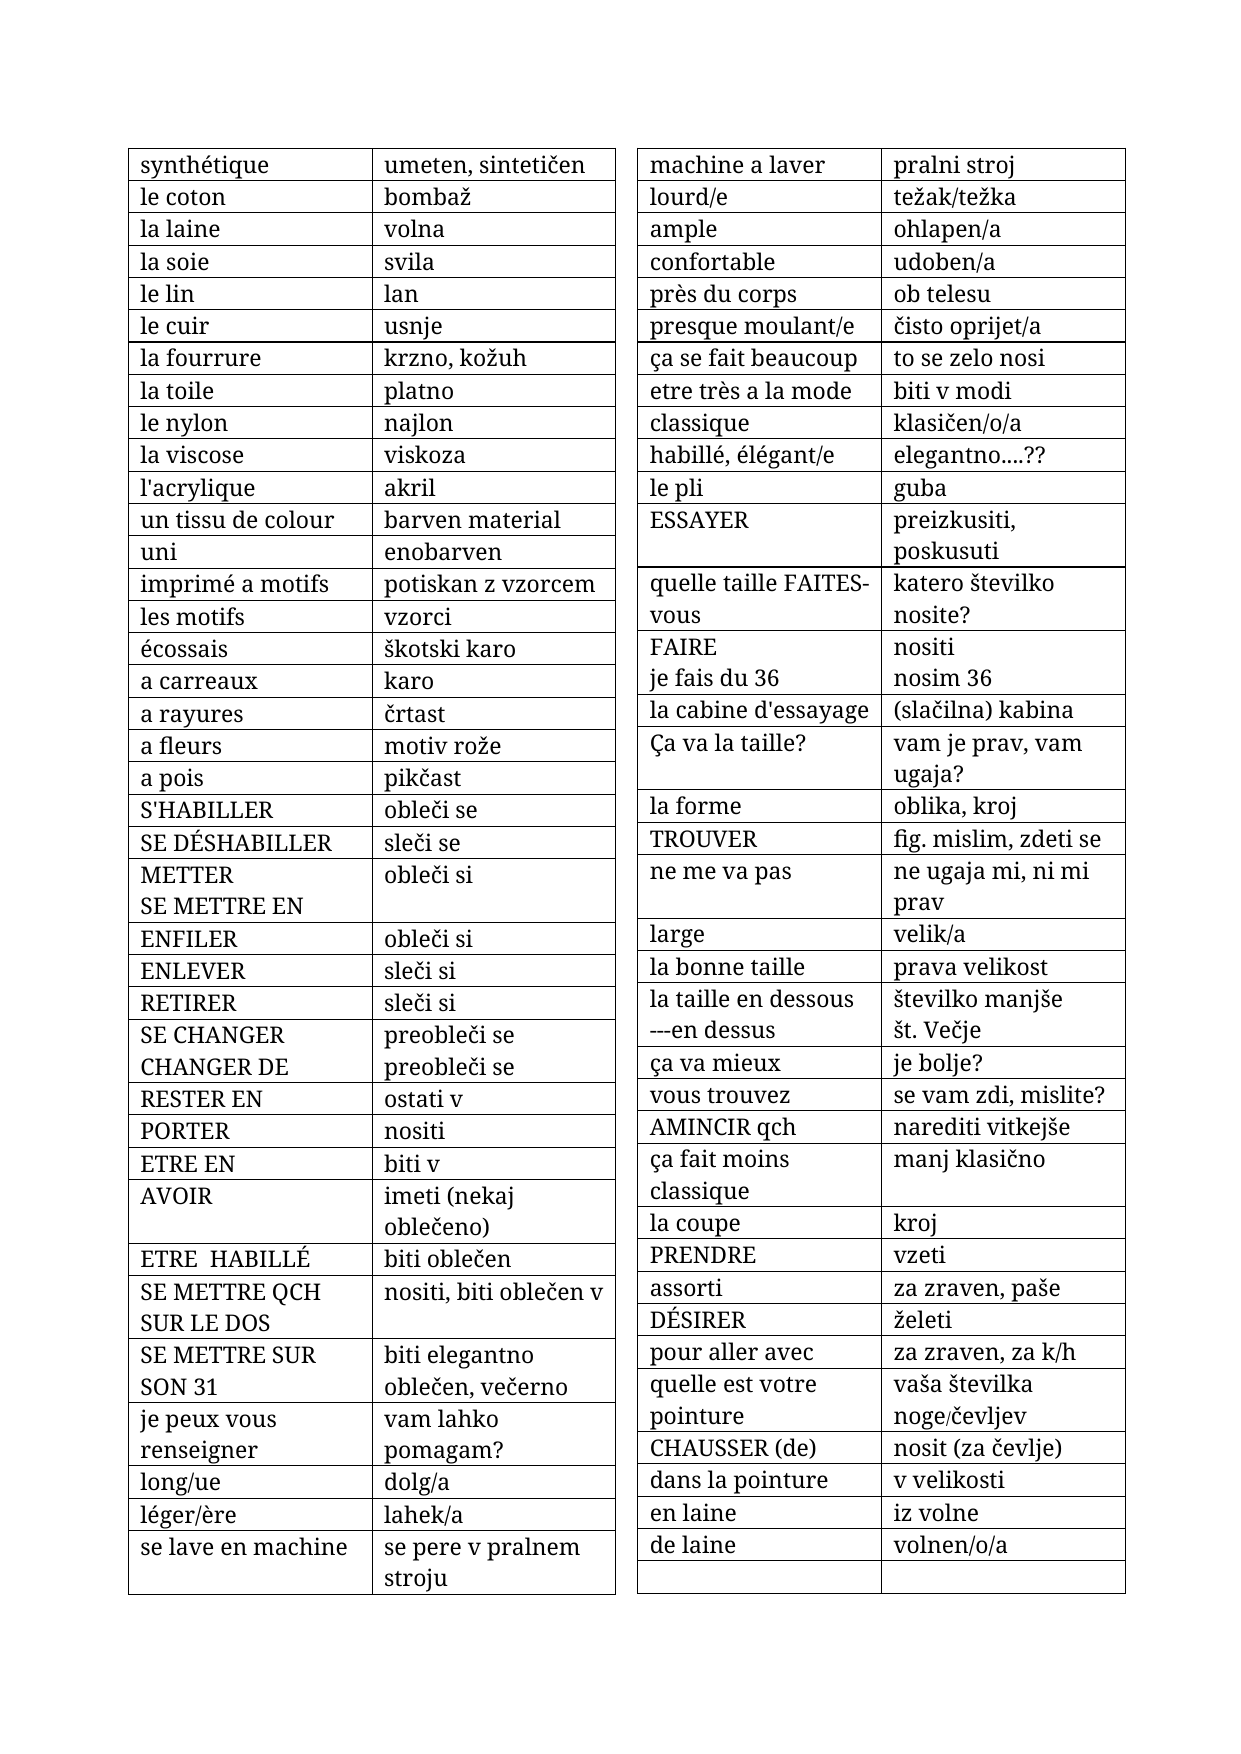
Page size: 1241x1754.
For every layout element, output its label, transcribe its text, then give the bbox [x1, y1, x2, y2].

table_cell vam je prav, vam ugaja? [882, 727, 1125, 789]
table_cell imeti (nekaj oblečeno) [373, 1180, 615, 1242]
table_cell près du corps [638, 278, 881, 309]
table_cell la viscose [129, 439, 372, 471]
table_cell prava velikost [882, 951, 1125, 982]
table_cell biti elegantno oblečen, večerno [373, 1339, 615, 1402]
table_cell je bolje? [882, 1047, 1125, 1078]
table_cell ça fait moins classique [638, 1144, 881, 1206]
table_cell uni [129, 536, 372, 567]
table_cell la cabine d'essayage [638, 695, 881, 726]
table_cell nositi nosim 36 [882, 631, 1125, 693]
table_cell dolg/a [373, 1466, 615, 1498]
table_cell ENLEVER [129, 955, 372, 986]
table_cell umeten, sintetičen [373, 149, 615, 180]
table_cell biti v modi [882, 375, 1125, 406]
table_cell oblika, kroj [882, 790, 1125, 822]
table_cell vzorci [373, 601, 615, 632]
table_cell ça se fait beaucoup [638, 343, 881, 374]
table_cell preizkusiti, poskusuti [882, 504, 1125, 566]
table_cell le cuir [129, 310, 372, 341]
table_cell imprimé a motifs [129, 569, 372, 600]
table_cell usnje [373, 310, 615, 341]
table_cell ETRE HABILLÉ [129, 1244, 372, 1275]
table_cell la laine [129, 213, 372, 244]
table_cell le nylon [129, 407, 372, 438]
table_cell iz volne [882, 1497, 1125, 1528]
table_cell la taille en dessous ---en dessus [638, 983, 881, 1046]
table_cell pikčast [373, 762, 615, 793]
table_cell kroj [882, 1207, 1125, 1238]
table_cell SE DÉSHABILLER [129, 827, 372, 858]
table_cell sleči si [373, 987, 615, 1018]
table_cell biti oblečen [373, 1244, 615, 1275]
table_cell vous trouvez [638, 1079, 881, 1110]
table_cell velik/a [882, 919, 1125, 950]
table_cell ne me va pas [638, 855, 881, 917]
table_cell ETRE EN [129, 1148, 372, 1179]
table_cell se vam zdi, mislite? [882, 1079, 1125, 1110]
table_cell ne ugaja mi, ni mi prav [882, 855, 1125, 917]
table_cell un tissu de colour [129, 504, 372, 535]
table_cell quelle taille FAITES-vous [638, 568, 881, 630]
table_cell Ça va la taille? [638, 727, 881, 789]
table_cell dans la pointure [638, 1464, 881, 1496]
table_cell S'HABILLER [129, 795, 372, 826]
table_cell guba [882, 472, 1125, 503]
table_cell la bonne taille [638, 951, 881, 982]
table_cell la fourrure [129, 343, 372, 374]
table_cell pralni stroj [882, 149, 1125, 180]
table_cell le coton [129, 181, 372, 212]
table_cell SE CHANGER CHANGER DE [129, 1020, 372, 1082]
table_cell a rayures [129, 698, 372, 729]
table_cell vam lahko pomagam? [373, 1403, 615, 1465]
table_cell katero številko nosite? [882, 568, 1125, 630]
table_cell a pois [129, 762, 372, 793]
table_cell obleči se [373, 795, 615, 826]
table_cell ENFILER [129, 923, 372, 954]
table_cell krzno, kožuh [373, 343, 615, 374]
table_cell SE METTRE SUR SON 31 [129, 1339, 372, 1402]
table_cell ça va mieux [638, 1047, 881, 1078]
table_cell vaša številka noge/čevljev [882, 1369, 1125, 1431]
table_cell preobleči se preobleči se [373, 1020, 615, 1082]
table_cell številko manjše št. Večje [882, 983, 1125, 1046]
table_cell METTER SE METTRE EN [129, 859, 372, 922]
table_cell viskoza [373, 439, 615, 471]
table_cell potiskan z vzorcem [373, 569, 615, 600]
table_cell obleči si [373, 923, 615, 954]
table_cell se lave en machine [129, 1531, 372, 1593]
table_cell črtast [373, 698, 615, 729]
table_cell PRENDRE [638, 1239, 881, 1271]
table_cell to se zelo nosi [882, 343, 1125, 374]
table_cell klasičen/o/a [882, 407, 1125, 438]
table_cell RESTER EN [129, 1083, 372, 1114]
table_cell [882, 1561, 1125, 1592]
table_cell sleči si [373, 955, 615, 986]
table_cell l'acrylique [129, 472, 372, 503]
table_cell elegantno....?? [882, 439, 1125, 471]
table_cell lan [373, 278, 615, 309]
table_cell narediti vitkejše [882, 1111, 1125, 1142]
table_cell težak/težka [882, 181, 1125, 212]
table_cell a carreaux [129, 665, 372, 697]
table_cell motiv rože [373, 730, 615, 761]
table_cell ohlapen/a [882, 213, 1125, 244]
table_cell ESSAYER [638, 504, 881, 566]
table_cell RETIRER [129, 987, 372, 1018]
table_cell najlon [373, 407, 615, 438]
table_cell škotski karo [373, 633, 615, 664]
table_cell TROUVER [638, 823, 881, 854]
table_cell obleči si [373, 859, 615, 922]
table_cell la forme [638, 790, 881, 822]
table_cell etre très a la mode [638, 375, 881, 406]
table_cell za zraven, za k/h [882, 1336, 1125, 1367]
table_cell FAIRE je fais du 36 [638, 631, 881, 693]
table_cell fig. mislim, zdeti se [882, 823, 1125, 854]
table_cell AMINCIR qch [638, 1111, 881, 1142]
table_cell nositi [373, 1115, 615, 1147]
table_cell (slačilna) kabina [882, 695, 1125, 726]
table_cell DÉSIRER [638, 1304, 881, 1335]
table_cell svila [373, 246, 615, 277]
table_cell a fleurs [129, 730, 372, 761]
table_cell assorti [638, 1272, 881, 1303]
table_cell za zraven, paše [882, 1272, 1125, 1303]
table_cell manj klasično [882, 1144, 1125, 1206]
table_cell la toile [129, 375, 372, 406]
table_cell karo [373, 665, 615, 697]
table_cell PORTER [129, 1115, 372, 1147]
table_cell čisto oprijet/a [882, 310, 1125, 341]
table_cell volnen/o/a [882, 1529, 1125, 1560]
table_cell en laine [638, 1497, 881, 1528]
table_cell écossais [129, 633, 372, 664]
table_cell v velikosti [882, 1464, 1125, 1496]
table_cell AVOIR [129, 1180, 372, 1242]
table_cell habillé, élégant/e [638, 439, 881, 471]
table_cell nositi, biti oblečen v [373, 1276, 615, 1338]
table_cell presque moulant/e [638, 310, 881, 341]
table_cell le pli [638, 472, 881, 503]
table_cell platno [373, 375, 615, 406]
table_cell volna [373, 213, 615, 244]
table_cell long/ue [129, 1466, 372, 1498]
table_cell nosit (za čevlje) [882, 1432, 1125, 1463]
table_cell CHAUSSER (de) [638, 1432, 881, 1463]
table_cell se pere v pralnem stroju [373, 1531, 615, 1593]
table_cell SE METTRE QCH SUR LE DOS [129, 1276, 372, 1338]
table_cell la coupe [638, 1207, 881, 1238]
table_cell les motifs [129, 601, 372, 632]
table_cell sleči se [373, 827, 615, 858]
table_cell barven material [373, 504, 615, 535]
table_cell želeti [882, 1304, 1125, 1335]
table_cell biti v [373, 1148, 615, 1179]
table_cell large [638, 919, 881, 950]
table_cell le lin [129, 278, 372, 309]
table_cell ob telesu [882, 278, 1125, 309]
table_cell ostati v [373, 1083, 615, 1114]
table_cell synthétique [129, 149, 372, 180]
table_cell je peux vous renseigner [129, 1403, 372, 1465]
table_cell la soie [129, 246, 372, 277]
table_cell léger/ère [129, 1499, 372, 1530]
table_cell machine a laver [638, 149, 881, 180]
table_cell confortable [638, 246, 881, 277]
table_cell ample [638, 213, 881, 244]
table_cell lahek/a [373, 1499, 615, 1530]
table_cell vzeti [882, 1239, 1125, 1271]
table_cell enobarven [373, 536, 615, 567]
table_cell pour aller avec [638, 1336, 881, 1367]
table_cell [638, 1561, 881, 1592]
table_cell bombaž [373, 181, 615, 212]
table_cell classique [638, 407, 881, 438]
table_cell akril [373, 472, 615, 503]
table_cell de laine [638, 1529, 881, 1560]
table_cell quelle est votre pointure [638, 1369, 881, 1431]
table_cell lourd/e [638, 181, 881, 212]
table_cell udoben/a [882, 246, 1125, 277]
